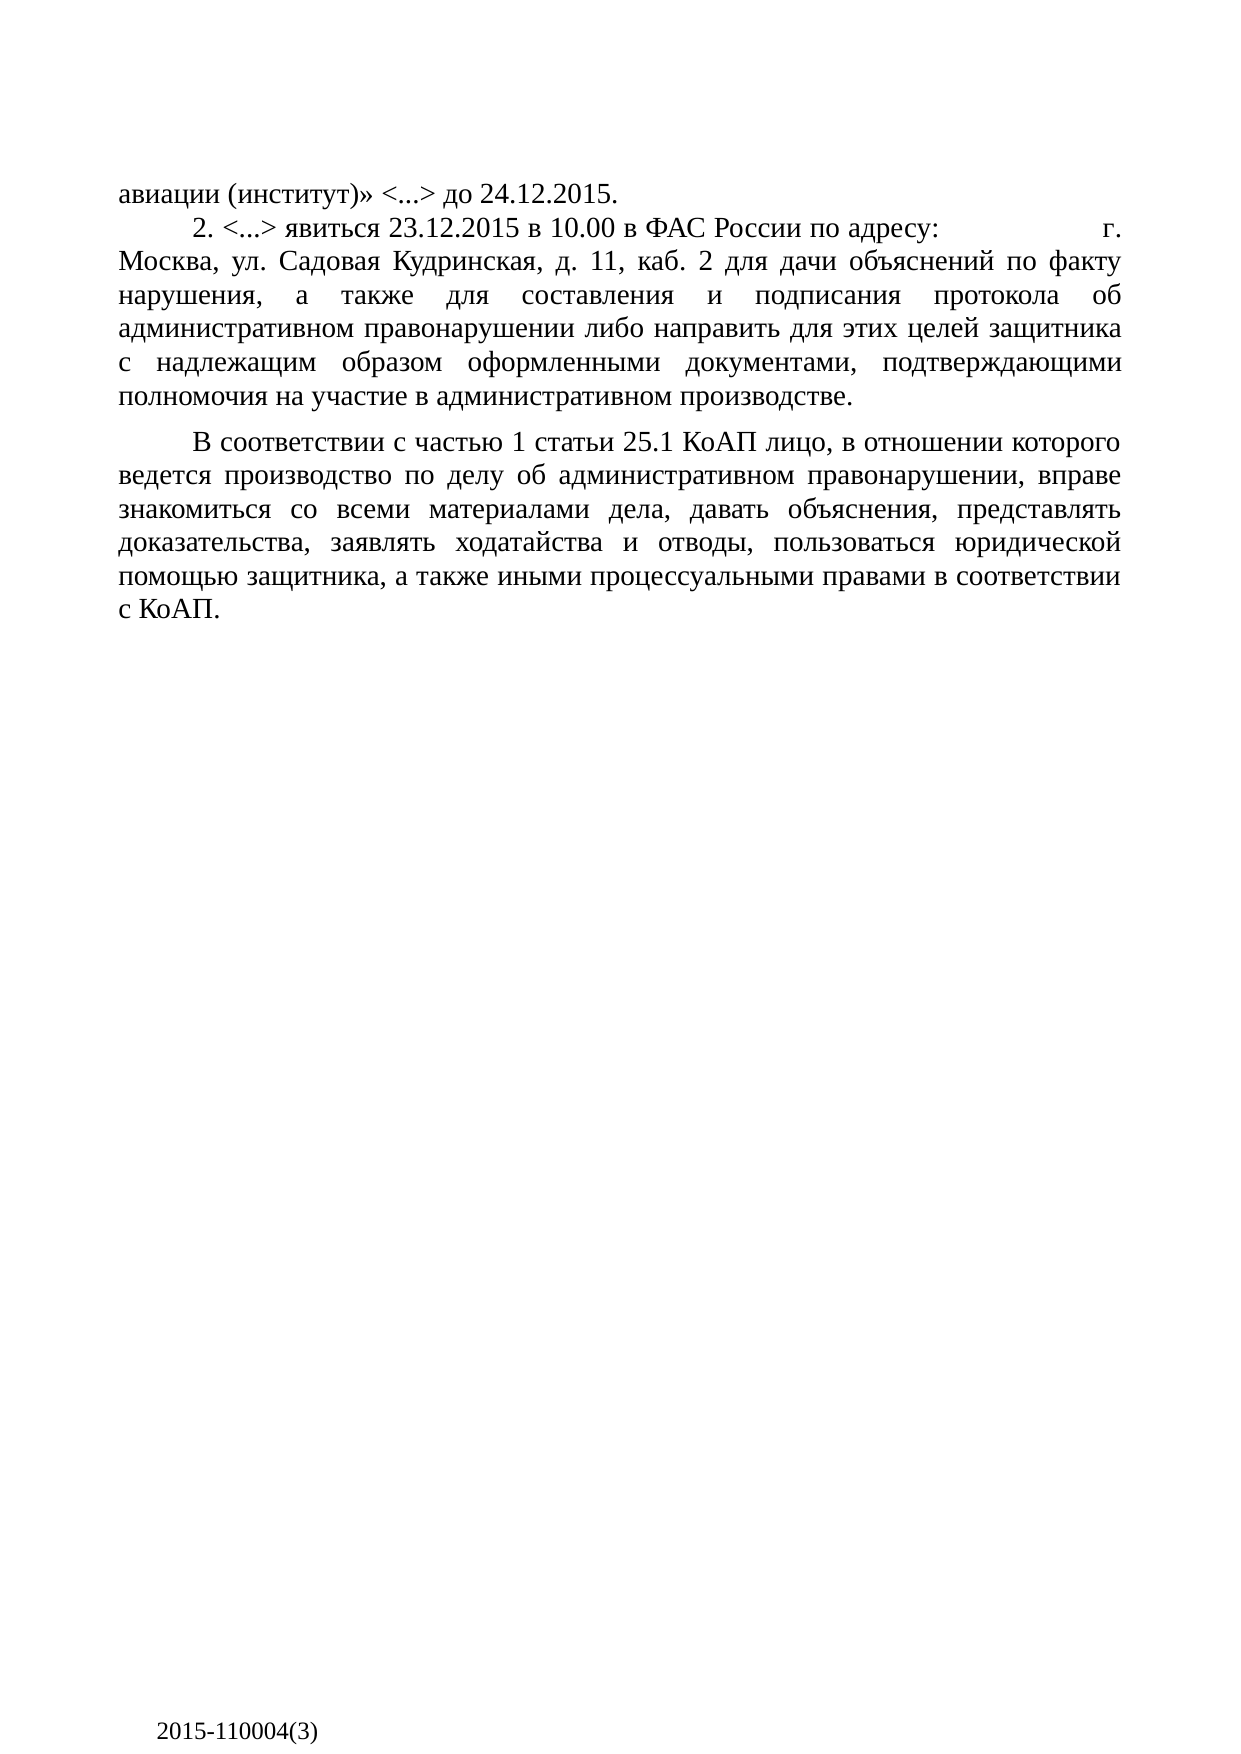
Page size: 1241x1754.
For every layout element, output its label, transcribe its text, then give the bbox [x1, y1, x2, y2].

text В соответствии с частью 1 статьи 25.1 КоАП лицо, в отношении которого ведется производство по делу об административном правонарушении, вправе знакомиться со всеми материалами дела, давать объяснения, представлять доказательства, заявлять ходатайства и отводы, пользоваться юридической помощью защитника, а также иными процессуальными правами в соответствии с КоАП. [118, 424, 1122, 625]
text авиации (институт)» <...> до 24.12.2015. [118, 176, 1122, 210]
text 2. <...> явиться 23.12.2015 в 10.00 в ФАС России по адресу: г. Москва, ул. Садовая Кудринская, д. 11, каб. 2 для дачи объяснений по факту нарушения, а также для составления и подписания протокола об административном правонарушении либо направить для этих целей защитника с надлежащим образом оформленными документами, подтверждающими полномочия на участие в административном производстве. [118, 210, 1122, 411]
